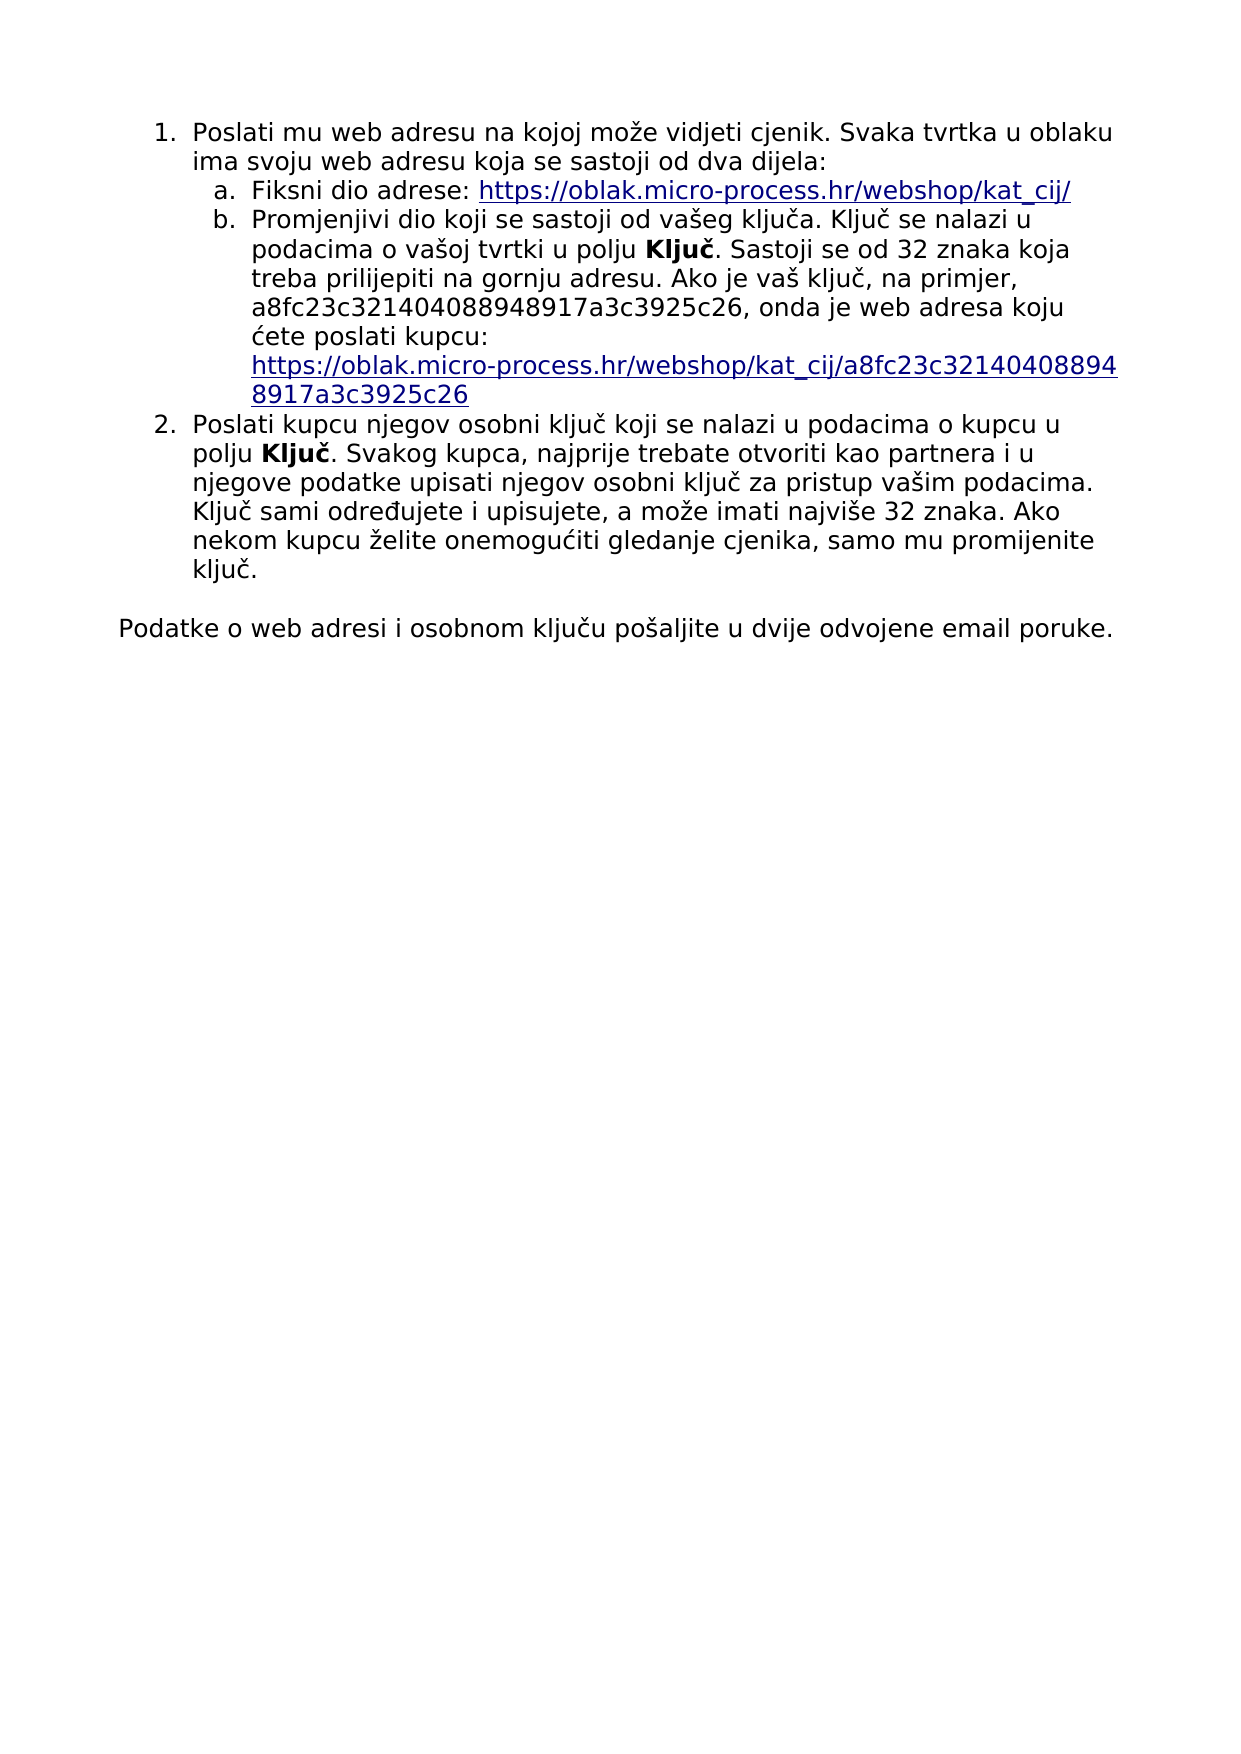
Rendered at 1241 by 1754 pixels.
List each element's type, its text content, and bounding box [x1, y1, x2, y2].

list Promjenjivi dio koji se sastoji od vašeg ključa. Ključ se nalazi u podacima o vašoj tvrtki u polju Ključ. Sastoji se od 32 znaka koja treba prilijepiti na gornju adresu. Ako je vaš ključ, na primjer, a8fc23c321404088948917a3c3925c26, onda je web adresa koju ćete poslati kupcu: https://oblak.micro-process.hr/webshop/kat_cij/a8fc23c321404088948917a3c3925c26 [236, 206, 1122, 410]
list Poslati kupcu njegov osobni ključ koji se nalazi u podacima o kupcu u polju Ključ. Svakog kupca, najprije trebate otvoriti kao partnera i u njegove podatke upisati njegov osobni ključ za pristup vašim podacima. Ključ sami određujete i upisujete, a može imati najviše 32 znaka. Ako nekom kupcu želite onemogućiti gledanje cjenika, samo mu promijenite ključ. [177, 410, 1122, 585]
list Fiksni dio adrese: https://oblak.micro-process.hr/webshop/kat_cij/ [236, 176, 1122, 206]
list Poslati mu web adresu na kojoj može vidjeti cjenik. Svaka tvrtka u oblaku ima svoju web adresu koja se sastoji od dva dijela: [177, 118, 1122, 176]
text Podatke o web adresi i osobnom ključu pošaljite u dvije odvojene email poruke. [118, 614, 1122, 643]
